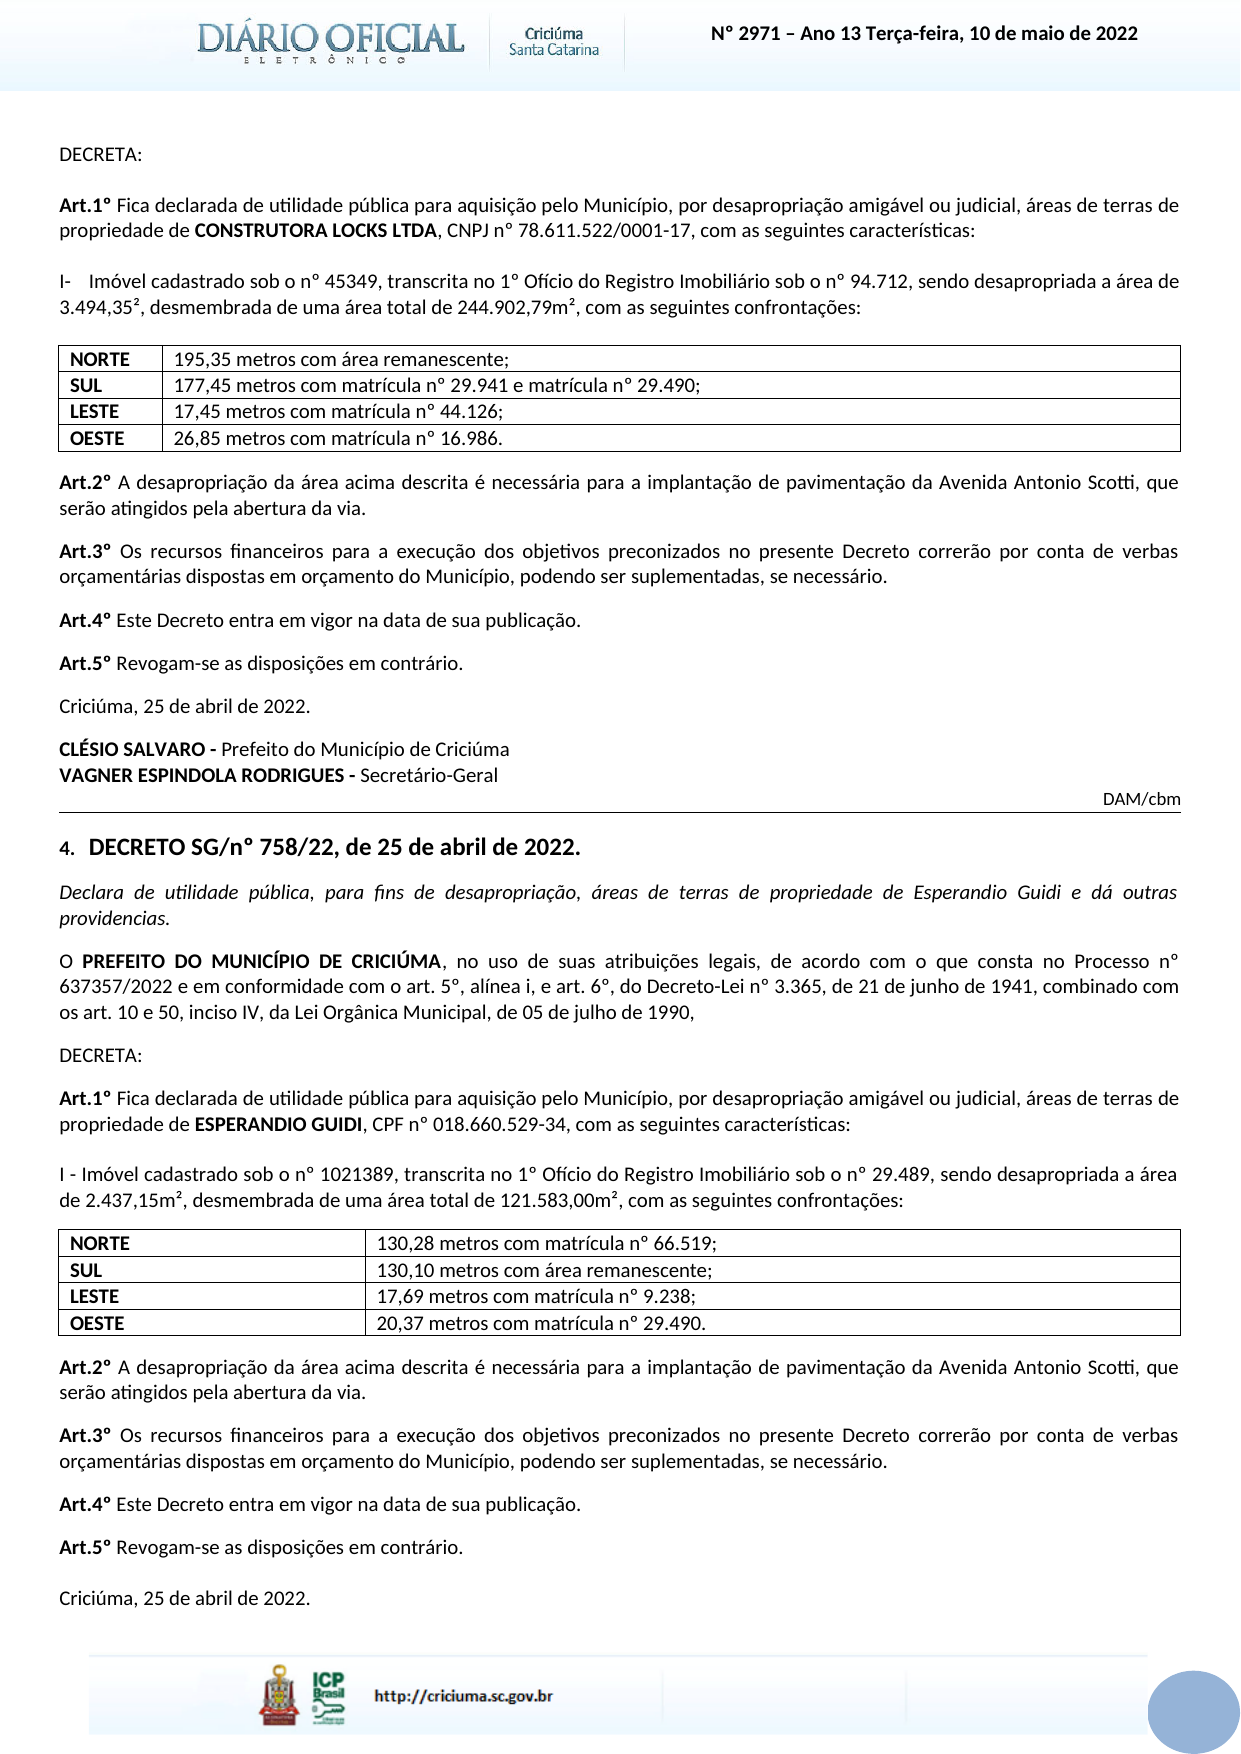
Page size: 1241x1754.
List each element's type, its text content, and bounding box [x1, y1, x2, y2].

text Art.5º Revogam-se as disposições em contrário. [59, 650, 1181, 675]
text Art.5º Revogam-se as disposições em contrário. [59, 1534, 1181, 1560]
text Art.1º Fica declarada de utilidade pública para aquisição pelo Município, por desapropriação amigável ou judicial, áreas de terras de propriedade de ESPERANDIO GUIDI, CPF nº 018.660.529-34, com as seguintes características: [59, 1085, 1181, 1136]
table_cell OESTE [59, 1310, 365, 1335]
table_header 195,35 metros com área remanescente; [163, 346, 1180, 371]
text Art.2º A desapropriação da área acima descrita é necessária para a implantação de pavimentação da Avenida Antonio Scotti, que serão atingidos pela abertura da via. [59, 1354, 1181, 1405]
text VAGNER ESPINDOLA RODRIGUES - Secretário-Geral [59, 762, 1181, 787]
table_cell 130,10 metros com área remanescente; [366, 1257, 1180, 1282]
table_cell SUL [59, 1257, 365, 1282]
text Art.4º Este Decreto entra em vigor na data de sua publicação. [59, 607, 1181, 632]
text Art.2º A desapropriação da área acima descrita é necessária para a implantação de pavimentação da Avenida Antonio Scotti, que serão atingidos pela abertura da via. [59, 469, 1181, 520]
table_cell OESTE [59, 425, 162, 451]
text Declara de utilidade pública, para fins de desapropriação, áreas de terras de propriedade de Esperandio Guidi e dá outras providencias. [59, 879, 1181, 930]
text CLÉSIO SALVARO - Prefeito do Município de Criciúma [59, 736, 1181, 762]
text DECRETA: [59, 1042, 1181, 1068]
text Art.3º Os recursos financeiros para a execução dos objetivos preconizados no presente Decreto correrão por conta de verbas orçamentárias dispostas em orçamento do Município, podendo ser suplementadas, se necessário. [59, 1423, 1181, 1473]
text DAM/cbm [59, 787, 1181, 812]
table_cell 17,45 metros com matrícula nº 44.126; [163, 399, 1180, 424]
table_cell 20,37 metros com matrícula nº 29.490. [366, 1310, 1180, 1335]
table_cell 17,69 metros com matrícula nº 9.238; [366, 1283, 1180, 1309]
text DECRETA: [59, 141, 1181, 167]
text Art.4º Este Decreto entra em vigor na data de sua publicação. [59, 1491, 1181, 1517]
text O PREFEITO DO MUNICÍPIO DE CRICIÚMA, no uso de suas atribuições legais, de acordo com o que consta no Processo nº 637357/2022 e em conformidade com o art. 5º, alínea i, e art. 6º, do Decreto-Lei nº 3.365, de 21 de junho de 1941, combinado com os art. 10 e 50, inciso IV, da Lei Orgânica Municipal, de 05 de julho de 1990, [59, 948, 1181, 1024]
table_header NORTE [59, 346, 162, 371]
table_cell SUL [59, 372, 162, 398]
text Art.3º Os recursos financeiros para a execução dos objetivos preconizados no presente Decreto correrão por conta de verbas orçamentárias dispostas em orçamento do Município, podendo ser suplementadas, se necessário. [59, 538, 1181, 589]
table_header NORTE [59, 1230, 365, 1256]
text Art.1º Fica declarada de utilidade pública para aquisição pelo Município, por desapropriação amigável ou judicial, áreas de terras de propriedade de CONSTRUTORA LOCKS LTDA, CNPJ nº 78.611.522/0001-17, com as seguintes características: [59, 192, 1181, 243]
table_cell 177,45 metros com matrícula nº 29.941 e matrícula nº 29.490; [163, 372, 1180, 398]
text Criciúma, 25 de abril de 2022. [59, 693, 1181, 719]
list Imóvel cadastrado sob o nº 45349, transcrita no 1º Ofício do Registro Imobiliário sob o nº 94.712, sendo desapropriada a área de 3.494,35², desmembrada de uma área total de 244.902,79m², com as seguintes confrontações: [59, 268, 1181, 319]
table_cell LESTE [59, 1283, 365, 1309]
text Criciúma, 25 de abril de 2022. [59, 1585, 1181, 1611]
text I - Imóvel cadastrado sob o nº 1021389, transcrita no 1º Ofício do Registro Imobiliário sob o nº 29.489, sendo desapropriada a área de 2.437,15m², desmembrada de uma área total de 121.583,00m², com as seguintes confrontações: [59, 1162, 1181, 1212]
table_cell 26,85 metros com matrícula nº 16.986. [163, 425, 1180, 451]
table_cell LESTE [59, 399, 162, 424]
text DECRETO SG/nº 758/22, de 25 de abril de 2022. [59, 831, 1181, 862]
table_header 130,28 metros com matrícula nº 66.519; [366, 1230, 1180, 1256]
